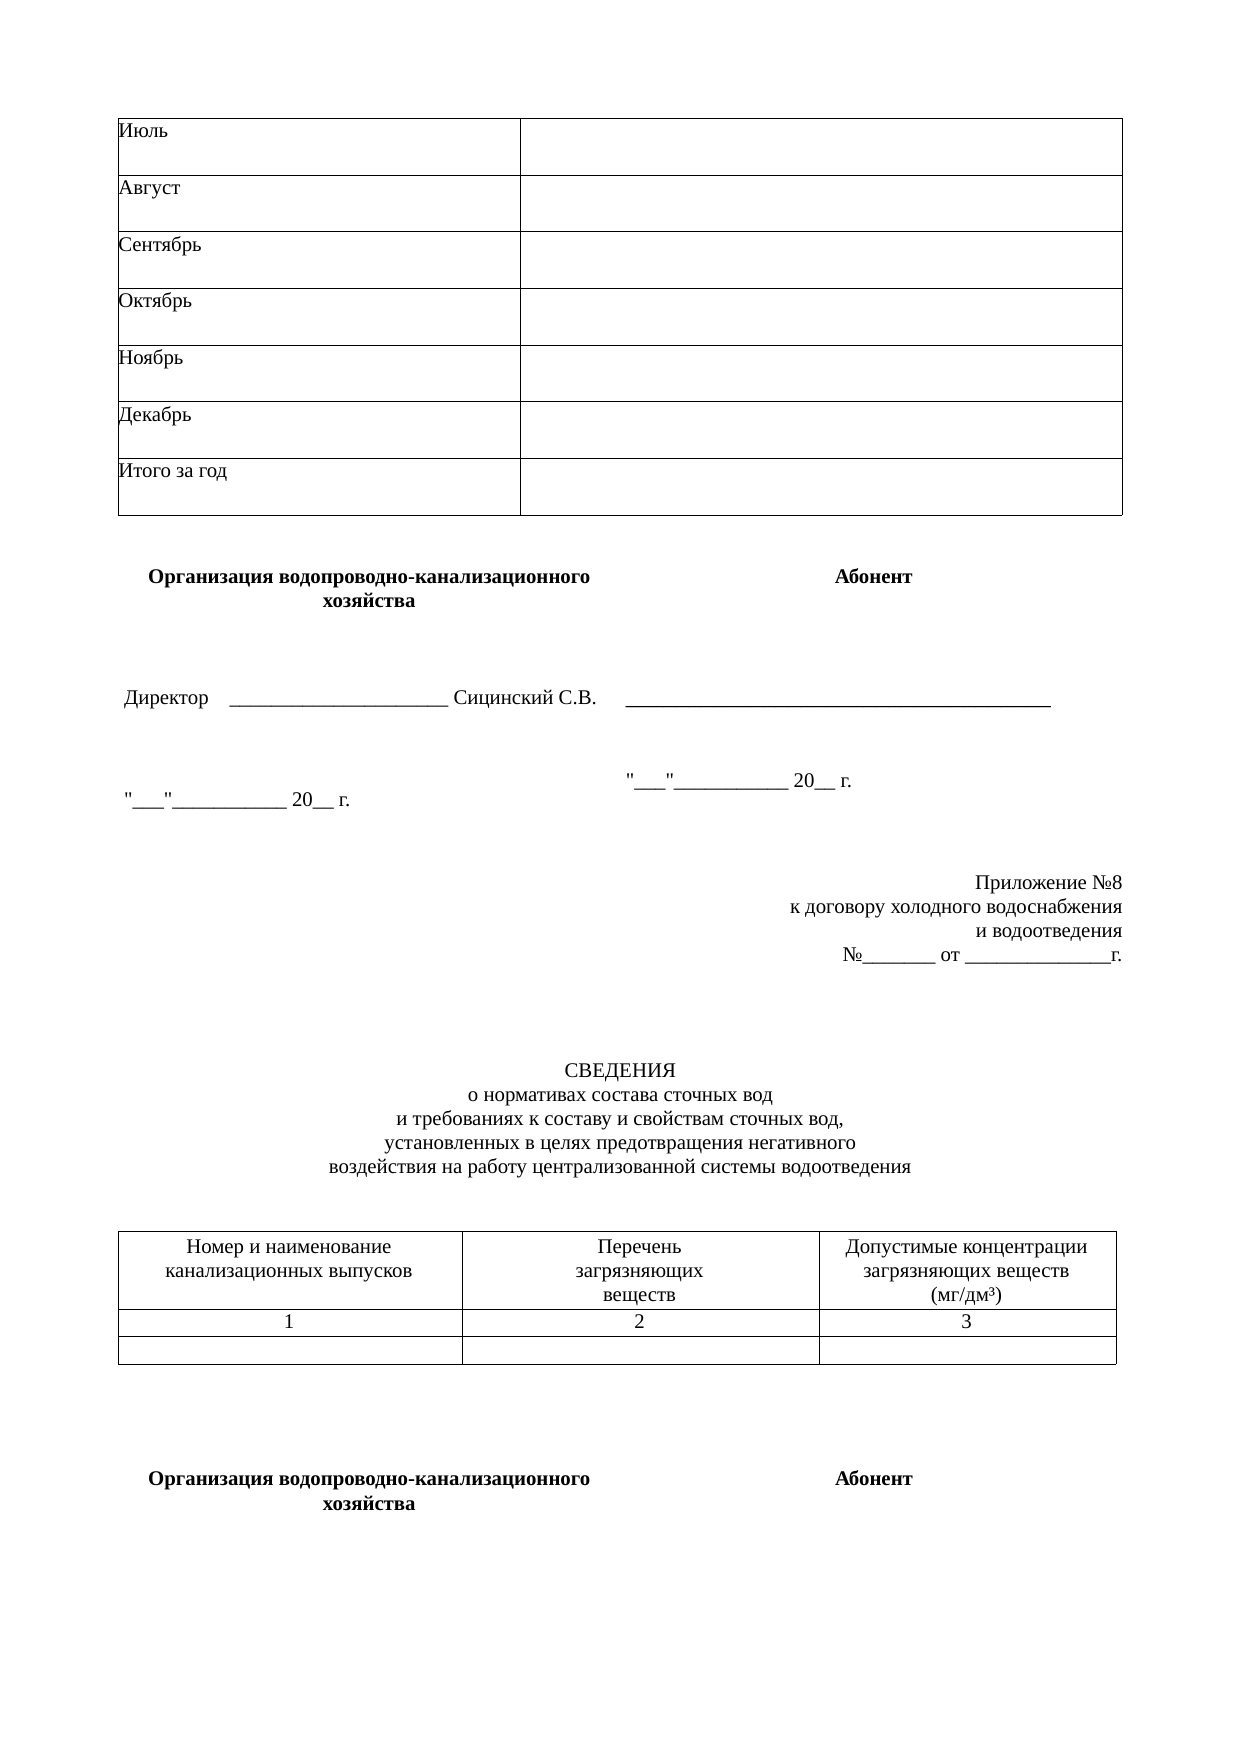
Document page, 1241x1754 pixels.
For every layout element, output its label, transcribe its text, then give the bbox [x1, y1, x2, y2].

table_header Организация водопроводно-канализационного хозяйства [118, 1461, 620, 1520]
text Приложение №8 к договору холодного водоснабжения [118, 870, 1122, 918]
text воздействия на работу централизованной системы водоотведения [118, 1154, 1122, 1178]
table_cell Ноябрь [119, 346, 520, 401]
text №_______ от ______________г. [118, 942, 1122, 966]
table_cell [521, 289, 1122, 345]
text и водоотведения [118, 918, 1122, 942]
table_cell [521, 119, 1122, 175]
table_header Допустимые концентрации загрязняющих веществ (мг/дм³) [820, 1232, 1116, 1309]
table_header Организация водопроводно-канализационного хозяйства [118, 559, 620, 618]
text установленных в целях предотвращения негативного [118, 1130, 1122, 1154]
table_cell Директор _____________________ Сицинский С.В. "___"___________ 20__ г. [118, 618, 620, 846]
table_cell 1 [119, 1310, 462, 1336]
table_cell 3 [820, 1310, 1116, 1336]
table_cell [820, 1337, 1116, 1363]
table_cell [521, 232, 1122, 288]
text СВЕДЕНИЯ о нормативах состава сточных вод [118, 1058, 1122, 1106]
table_cell Июль [119, 119, 520, 175]
table_cell Сентябрь [119, 232, 520, 288]
table_cell [463, 1337, 819, 1363]
table_header Абонент [620, 559, 1122, 618]
table_cell Декабрь [119, 402, 520, 458]
text и требованиях к составу и свойствам сточных вод, [118, 1106, 1122, 1130]
table_header Абонент [620, 1461, 1122, 1520]
table_cell Итого за год [119, 459, 520, 515]
table_header Номер и наименование канализационных выпусков [119, 1232, 462, 1309]
table_header Перечень загрязняющих веществ [463, 1232, 819, 1309]
table_cell __________________________________ "___"___________ 20__ г. [620, 618, 1122, 846]
table_cell [119, 1337, 462, 1363]
table_cell Октябрь [119, 289, 520, 345]
table_cell [521, 346, 1122, 401]
table_cell [521, 402, 1122, 458]
table_cell Август [119, 176, 520, 231]
table_cell [521, 176, 1122, 231]
table_cell 2 [463, 1310, 819, 1336]
table_cell [521, 459, 1122, 515]
